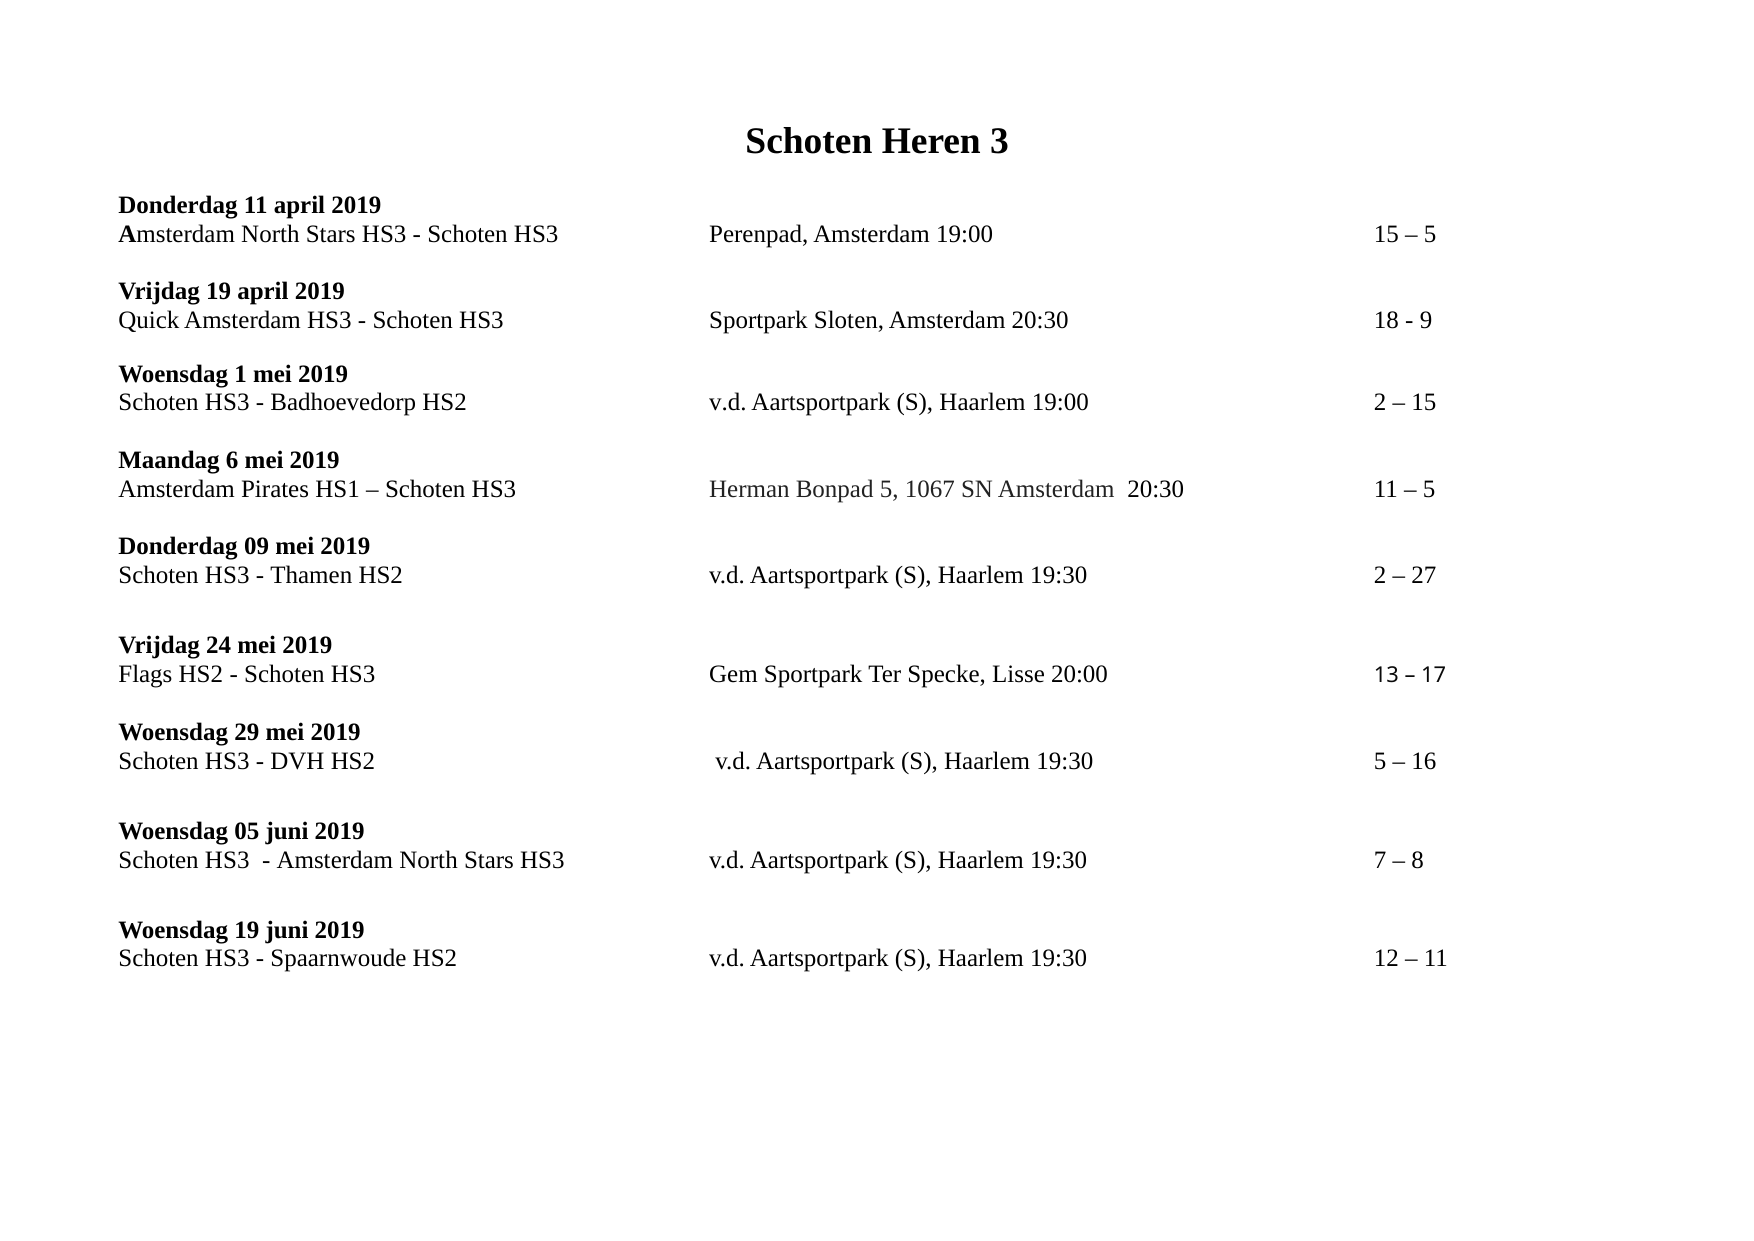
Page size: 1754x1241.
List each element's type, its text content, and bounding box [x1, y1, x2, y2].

text Vrijdag 19 april 2019 Quick Amsterdam HS3 - Schoten HS3 Sportpark Sloten, Amsterdam 20:30 18 - 9 [118, 276, 1636, 334]
text Vrijdag 24 mei 2019 Flags HS2 - Schoten HS3 Gem Sportpark Ter Specke, Lisse 20:00 13 – 17 Woensdag 29 mei 2019 Schoten HS3 - DVH HS2 v.d. Aartsportpark (S), Haarlem 19:30 5 – 16 [118, 630, 1636, 775]
text Woensdag 05 juni 2019 Schoten HS3 - Amsterdam North Stars HS3 v.d. Aartsportpark (S), Haarlem 19:30 7 – 8 [118, 787, 1636, 873]
subtitle Woensdag 1 mei 2019 Schoten HS3 - Badhoevedorp HS2 v.d. Aartsportpark (S), Haarlem 19:00 2 – 15 Maandag 6 mei 2019 Amsterdam Pirates HS1 – Schoten HS3 Herman Bonpad 5, 1067 SN Amsterdam 20:30 11 – 5 Donderdag 09 mei 2019 Schoten HS3 - Thamen HS2 v.d. Aartsportpark (S), Haarlem 19:30 2 – 27 [118, 359, 1636, 617]
text Woensdag 19 juni 2019 Schoten HS3 - Spaarnwoude HS2 v.d. Aartsportpark (S), Haarlem 19:30 12 – 11 [118, 886, 1636, 972]
text Schoten Heren 3 [118, 118, 1636, 161]
text Donderdag 11 april 2019 Amsterdam North Stars HS3 - Schoten HS3 Perenpad, Amsterdam 19:00 15 – 5 [118, 190, 1636, 247]
